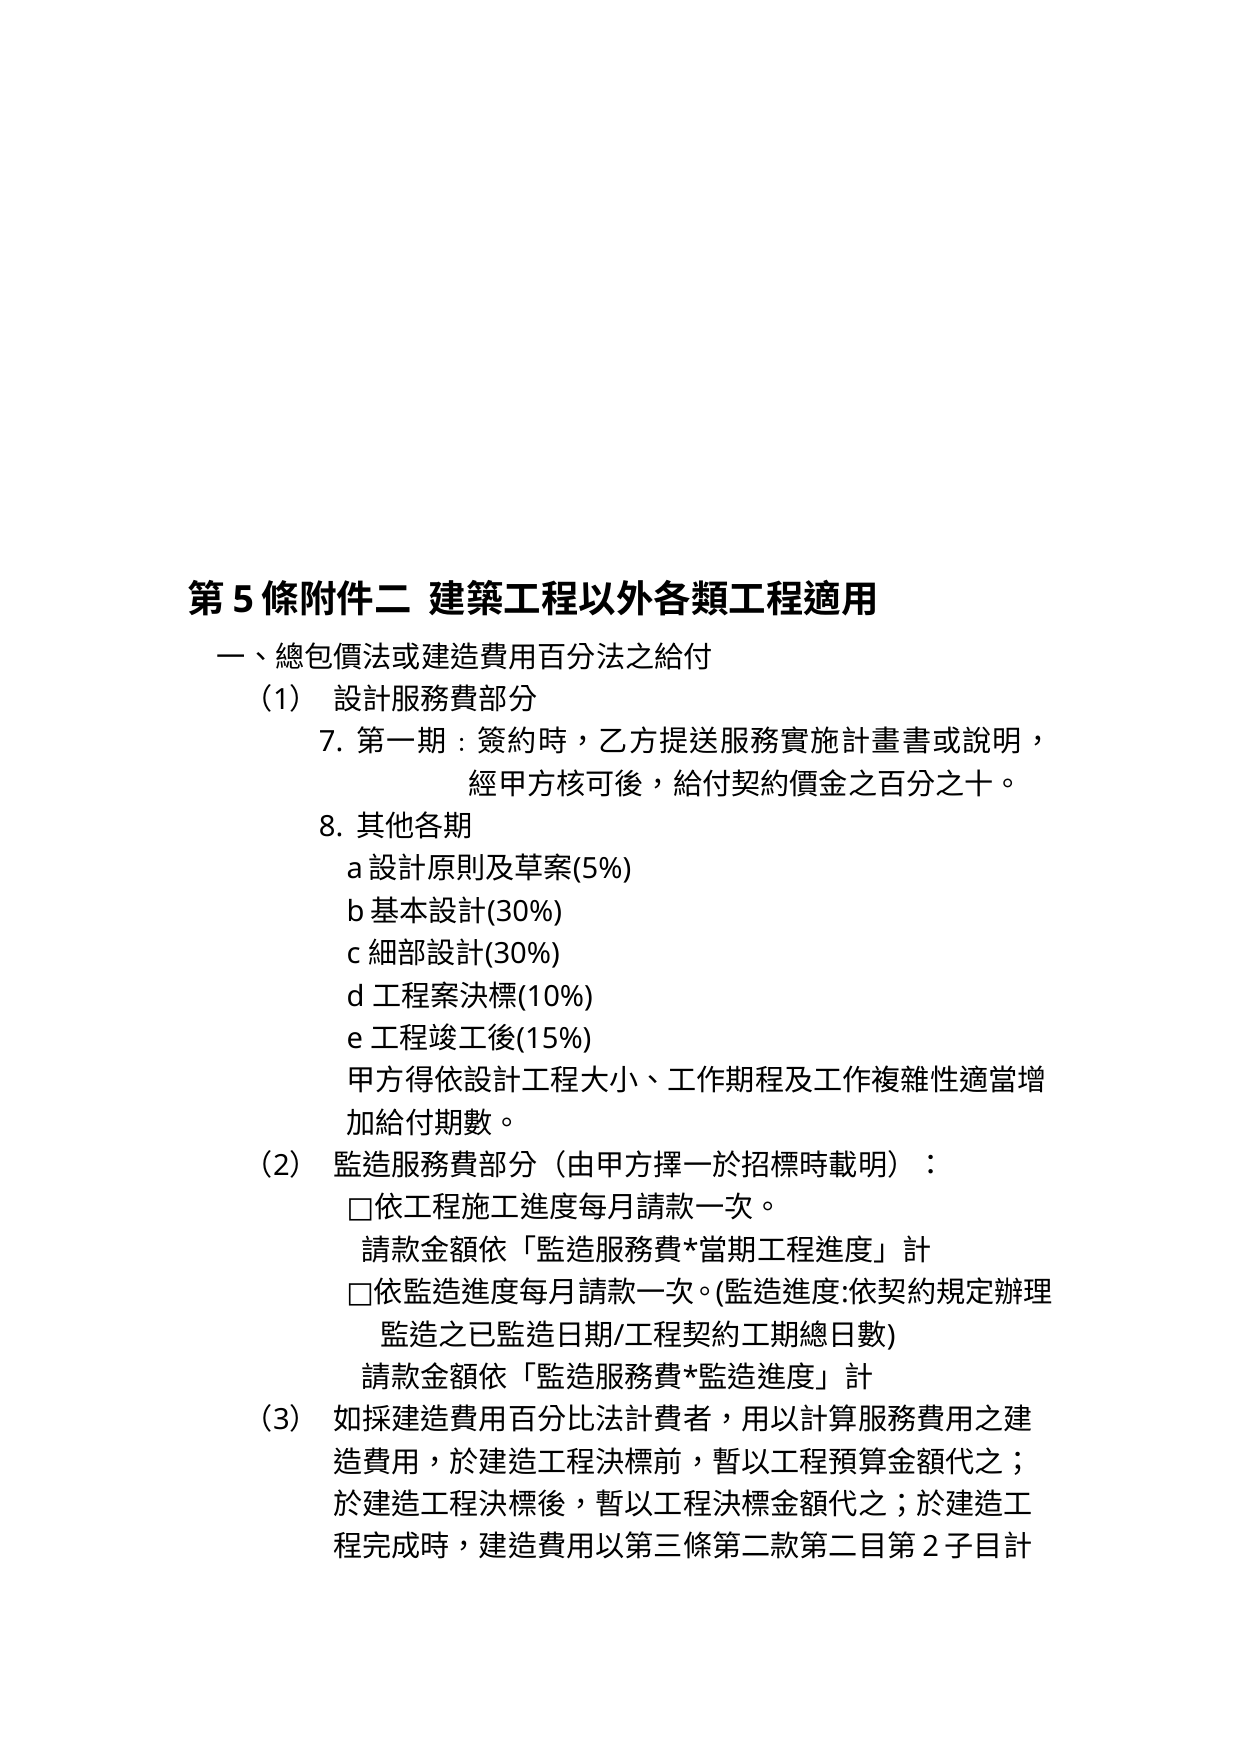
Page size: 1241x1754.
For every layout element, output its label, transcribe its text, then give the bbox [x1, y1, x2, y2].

list 其他各期 [319, 803, 1053, 845]
text 請款金額依「監造服務費*監造進度」計 [346, 1353, 1053, 1396]
text 第5條附件二 建築工程以外各類工程適用 [187, 558, 1053, 633]
list 設計服務費部分 [244, 676, 1053, 718]
list 監造服務費部分（由甲方擇一於招標時載明）： [244, 1142, 1053, 1184]
text a設計原則及草案(5%) [288, 845, 1053, 887]
list 如採建造費用百分比法計費者，用以計算服務費用之建造費用，於建造工程決標前，暫以工程預算金額代之；於建造工程決標後，暫以工程決標金額代之；於建造工程完成時，建造費用以第三條第二款第二目第2子目計 [244, 1396, 1053, 1565]
text 甲方得依設計工程大小、工作期程及工作複雜性適當增加給付期數。 [346, 1057, 1053, 1142]
text b基本設計(30%) [288, 887, 1053, 930]
text e 工程竣工後(15%) [288, 1014, 1053, 1057]
text □依工程施工進度每月請款一次。 [288, 1184, 1053, 1226]
text 請款金額依「監造服務費*當期工程進度」計 [288, 1226, 1053, 1269]
text □依監造進度每月請款一次。(監造進度:依契約規定辦理監造之已監造日期/工程契約工期總日數) [346, 1269, 1053, 1353]
text c 細部設計(30%) [288, 930, 1053, 972]
text d 工程案決標(10%) [288, 972, 1053, 1014]
text 一、總包價法或建造費用百分法之給付 [187, 633, 1053, 676]
list 第一期﹕簽約時，乙方提送服務實施計畫書或說明，經甲方核可後，給付契約價金之百分之十。 [319, 718, 1053, 803]
